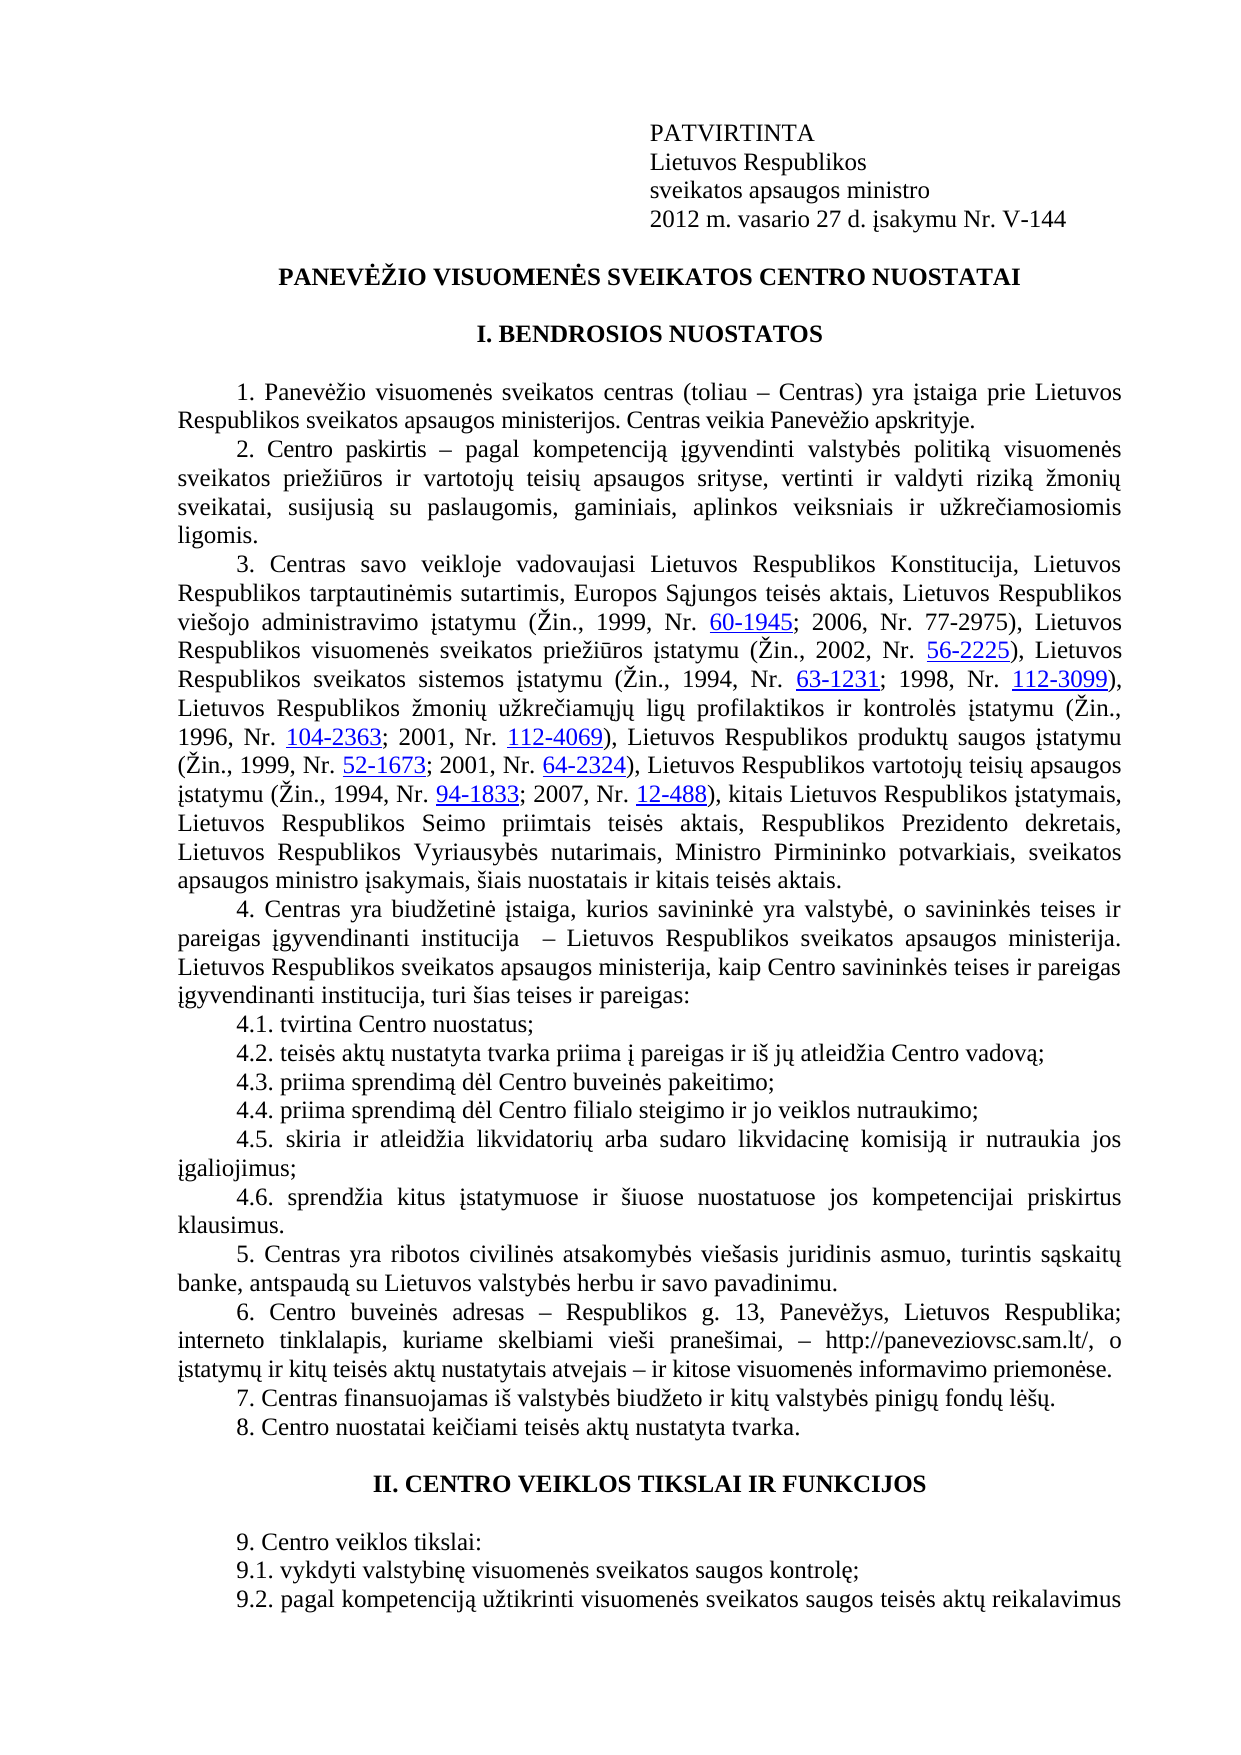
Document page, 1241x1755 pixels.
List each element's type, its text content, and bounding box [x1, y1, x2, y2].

text 4. Centras yra biudžetinė įstaiga, kurios savininkė yra valstybė, o savininkės teises ir pareigas įgyvendinanti institucija – Lietuvos Respublikos sveikatos apsaugos ministerija. Lietuvos Respublikos sveikatos apsaugos ministerija, kaip Centro savininkės teises ir pareigas įgyvendinanti institucija, turi šias teises ir pareigas: [177, 894, 1122, 1009]
text 4.3. priima sprendimą dėl Centro buveinės pakeitimo; [177, 1067, 1122, 1096]
text Lietuvos Respublikos [649, 147, 1122, 176]
text 1. Panevėžio visuomenės sveikatos centras (toliau – Centras) yra įstaiga prie Lietuvos Respublikos sveikatos apsaugos ministerijos. Centras veikia Panevėžio apskrityje. [177, 377, 1122, 434]
text 4.4. priima sprendimą dėl Centro filialo steigimo ir jo veiklos nutraukimo; [177, 1096, 1122, 1124]
text 2012 m. vasario 27 d. įsakymu Nr. V-144 [649, 204, 1122, 233]
text 7. Centras finansuojamas iš valstybės biudžeto ir kitų valstybės pinigų fondų lėšų. [177, 1383, 1122, 1412]
text 4.5. skiria ir atleidžia likvidatorių arba sudaro likvidacinę komisiją ir nutraukia jos įgaliojimus; [177, 1124, 1122, 1182]
text 2. Centro paskirtis – pagal kompetenciją įgyvendinti valstybės politiką visuomenės sveikatos priežiūros ir vartotojų teisių apsaugos srityse, vertinti ir valdyti riziką žmonių sveikatai, susijusią su paslaugomis, gaminiais, aplinkos veiksniais ir užkrečiamosiomis ligomis. [177, 434, 1122, 549]
text 8. Centro nuostatai keičiami teisės aktų nustatyta tvarka. [177, 1412, 1122, 1441]
text PANEVĖŽIO VISUOMENĖS SVEIKATOS CENTRO NUOSTATAI [177, 262, 1122, 291]
text sveikatos apsaugos ministro [649, 176, 1122, 204]
text 4.2. teisės aktų nustatyta tvarka priima į pareigas ir iš jų atleidžia Centro vadovą; [177, 1038, 1122, 1067]
text 6. Centro buveinės adresas – Respublikos g. 13, Panevėžys, Lietuvos Respublika; interneto tinklalapis, kuriame skelbiami vieši pranešimai, – http://paneveziovsc.sam.lt/, o įstatymų ir kitų teisės aktų nustatytais atvejais – ir kitose visuomenės informavimo priemonėse. [177, 1297, 1122, 1383]
text II. CENTRO VEIKLOS TIKSLAI IR FUNKCIJOS [177, 1469, 1122, 1498]
text 5. Centras yra ribotos civilinės atsakomybės viešasis juridinis asmuo, turintis sąskaitų banke, antspaudą su Lietuvos valstybės herbu ir savo pavadinimu. [177, 1239, 1122, 1297]
text 4.1. tvirtina Centro nuostatus; [177, 1009, 1122, 1038]
text 4.6. sprendžia kitus įstatymuose ir šiuose nuostatuose jos kompetencijai priskirtus klausimus. [177, 1182, 1122, 1239]
text 3. Centras savo veikloje vadovaujasi Lietuvos Respublikos Konstitucija, Lietuvos Respublikos tarptautinėmis sutartimis, Europos Sąjungos teisės aktais, Lietuvos Respublikos viešojo administravimo įstatymu (Žin., 1999, Nr. 60-1945; 2006, Nr. 77-2975), Lietuvos Respublikos visuomenės sveikatos priežiūros įstatymu (Žin., 2002, Nr. 56-2225), Lietuvos Respublikos sveikatos sistemos įstatymu (Žin., 1994, Nr. 63-1231; 1998, Nr. 112-3099), Lietuvos Respublikos žmonių užkrečiamųjų ligų profilaktikos ir kontrolės įstatymu (Žin., 1996, Nr. 104-2363; 2001, Nr. 112-4069), Lietuvos Respublikos produktų saugos įstatymu (Žin., 1999, Nr. 52-1673; 2001, Nr. 64-2324), Lietuvos Respublikos vartotojų teisių apsaugos įstatymu (Žin., 1994, Nr. 94-1833; 2007, Nr. 12-488), kitais Lietuvos Respublikos įstatymais, Lietuvos Respublikos Seimo priimtais teisės aktais, Respublikos Prezidento dekretais, Lietuvos Respublikos Vyriausybės nutarimais, Ministro Pirmininko potvarkiais, sveikatos apsaugos ministro įsakymais, šiais nuostatais ir kitais teisės aktais. [177, 549, 1122, 894]
text 9. Centro veiklos tikslai: [177, 1527, 1122, 1556]
text PATVIRTINTA [649, 118, 1122, 147]
text 9.2. pagal kompetenciją užtikrinti visuomenės sveikatos saugos teisės aktų reikalavimus [177, 1584, 1122, 1613]
text I. BENDROSIOS NUOSTATOS [177, 319, 1122, 348]
text 9.1. vykdyti valstybinę visuomenės sveikatos saugos kontrolę; [177, 1556, 1122, 1584]
